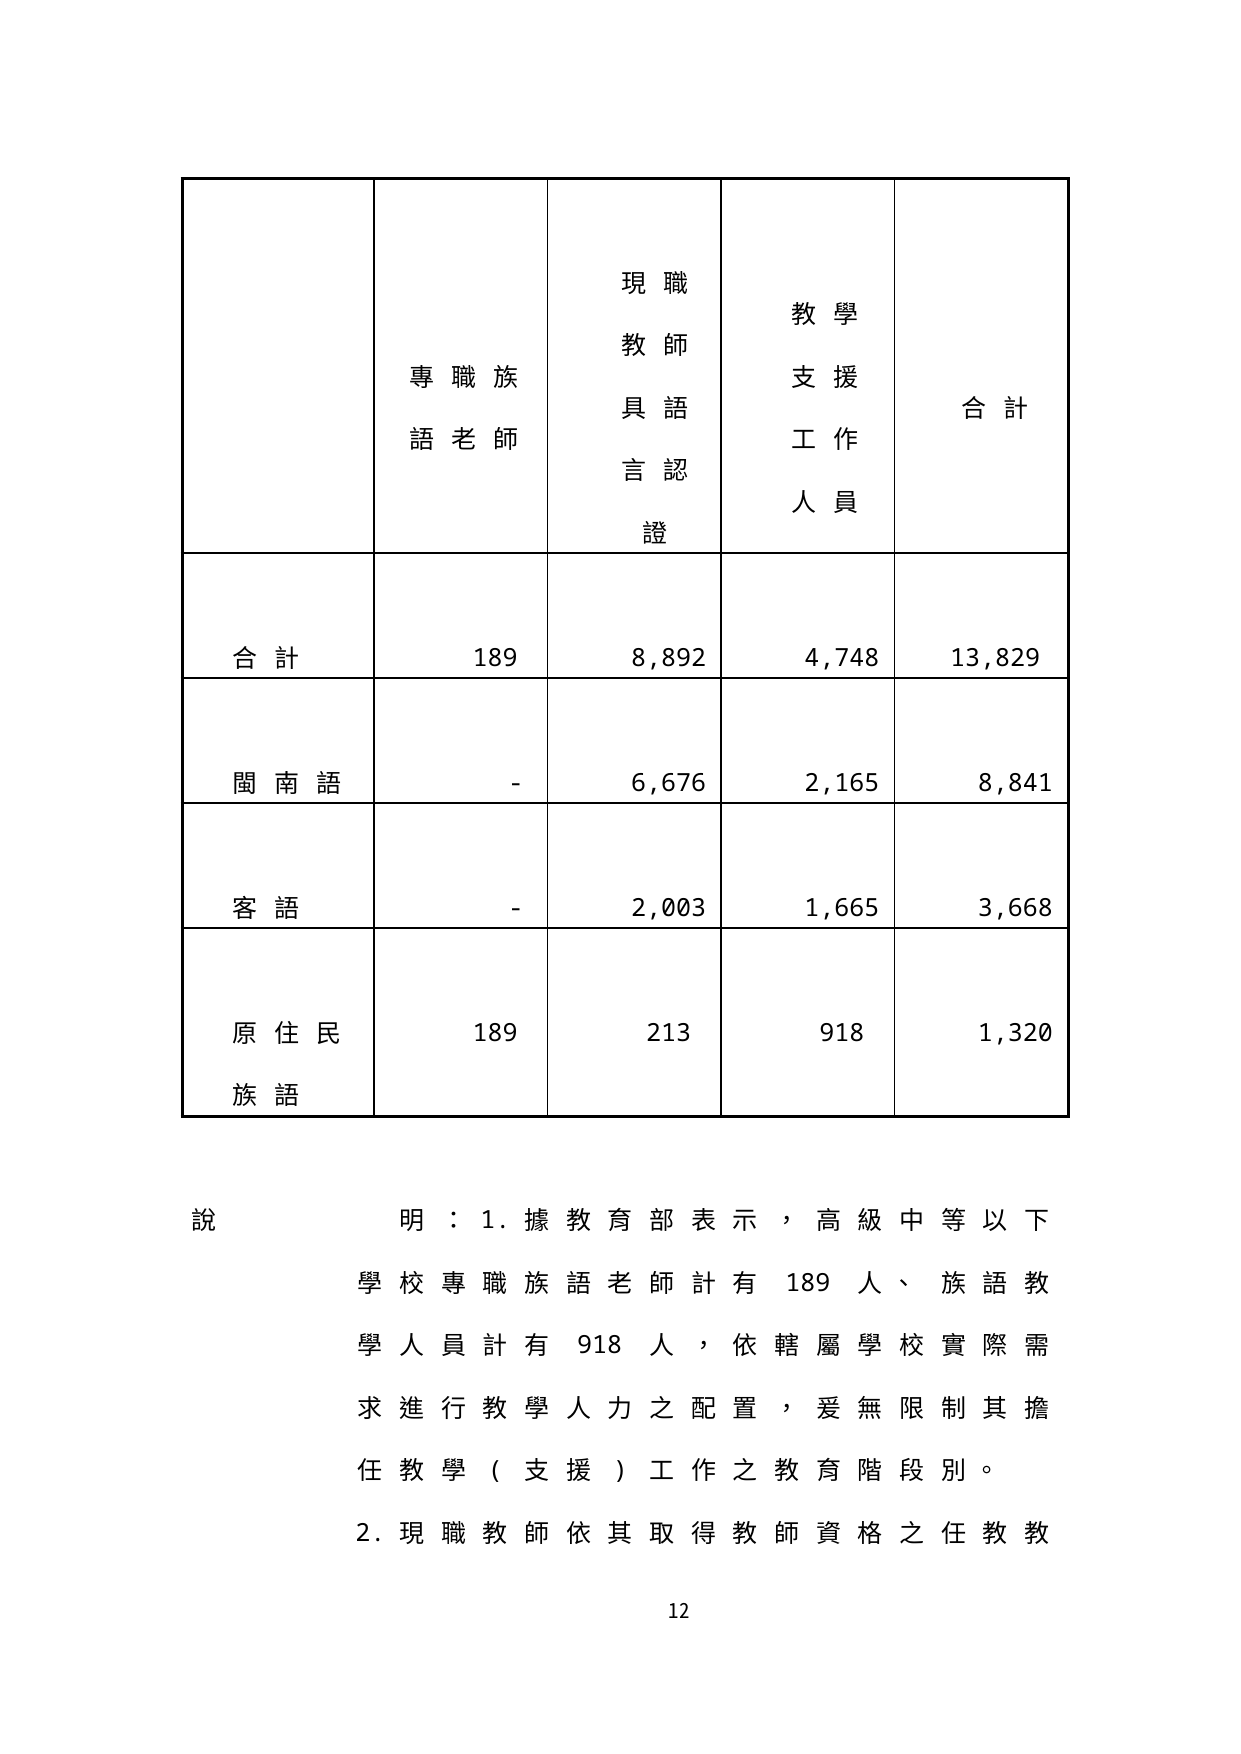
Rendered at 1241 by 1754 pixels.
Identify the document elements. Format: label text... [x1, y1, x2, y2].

table_cell 1,320 [895, 929, 1067, 1115]
table_cell 918 [722, 929, 894, 1115]
table_cell 4,748 [722, 554, 894, 677]
table_cell 13,829 [895, 554, 1067, 677]
table_cell 閩南語 [184, 679, 373, 802]
table_cell 6,676 [548, 679, 720, 802]
table_cell - [375, 804, 547, 927]
table_cell 客語 [184, 804, 373, 927]
table_cell 213 [548, 929, 720, 1115]
table_cell 2,165 [722, 679, 894, 802]
table_cell - [375, 679, 547, 802]
table_cell 1,665 [722, 804, 894, 927]
table_cell 8,841 [895, 679, 1067, 802]
table_cell 3,668 [895, 804, 1067, 927]
table_cell 189 [375, 554, 547, 677]
table_header 合計 [895, 180, 1067, 552]
text 2.現職教師依其取得教師資格之任教教 [308, 1490, 1058, 1552]
table_cell 2,003 [548, 804, 720, 927]
table_cell 原住民族語 [184, 929, 373, 1115]
table_cell 8,892 [548, 554, 720, 677]
table_cell 合計 [184, 554, 373, 677]
table_header 現職教師具語言認證 [548, 180, 720, 552]
table_header 教學支援工作人員 [722, 180, 894, 552]
table_header [184, 180, 373, 552]
table_cell 189 [375, 929, 547, 1115]
table_header 專職族語老師 [375, 180, 547, 552]
text 說 明：1.據教育部表示，高級中等以下學校專職族語老師計有189人、族語教學人員計有918人，依轄屬學校實際需求進行教學人力之配置，爰無限制其擔任教學(支援)工作之教育階段別。 [183, 1177, 1058, 1490]
